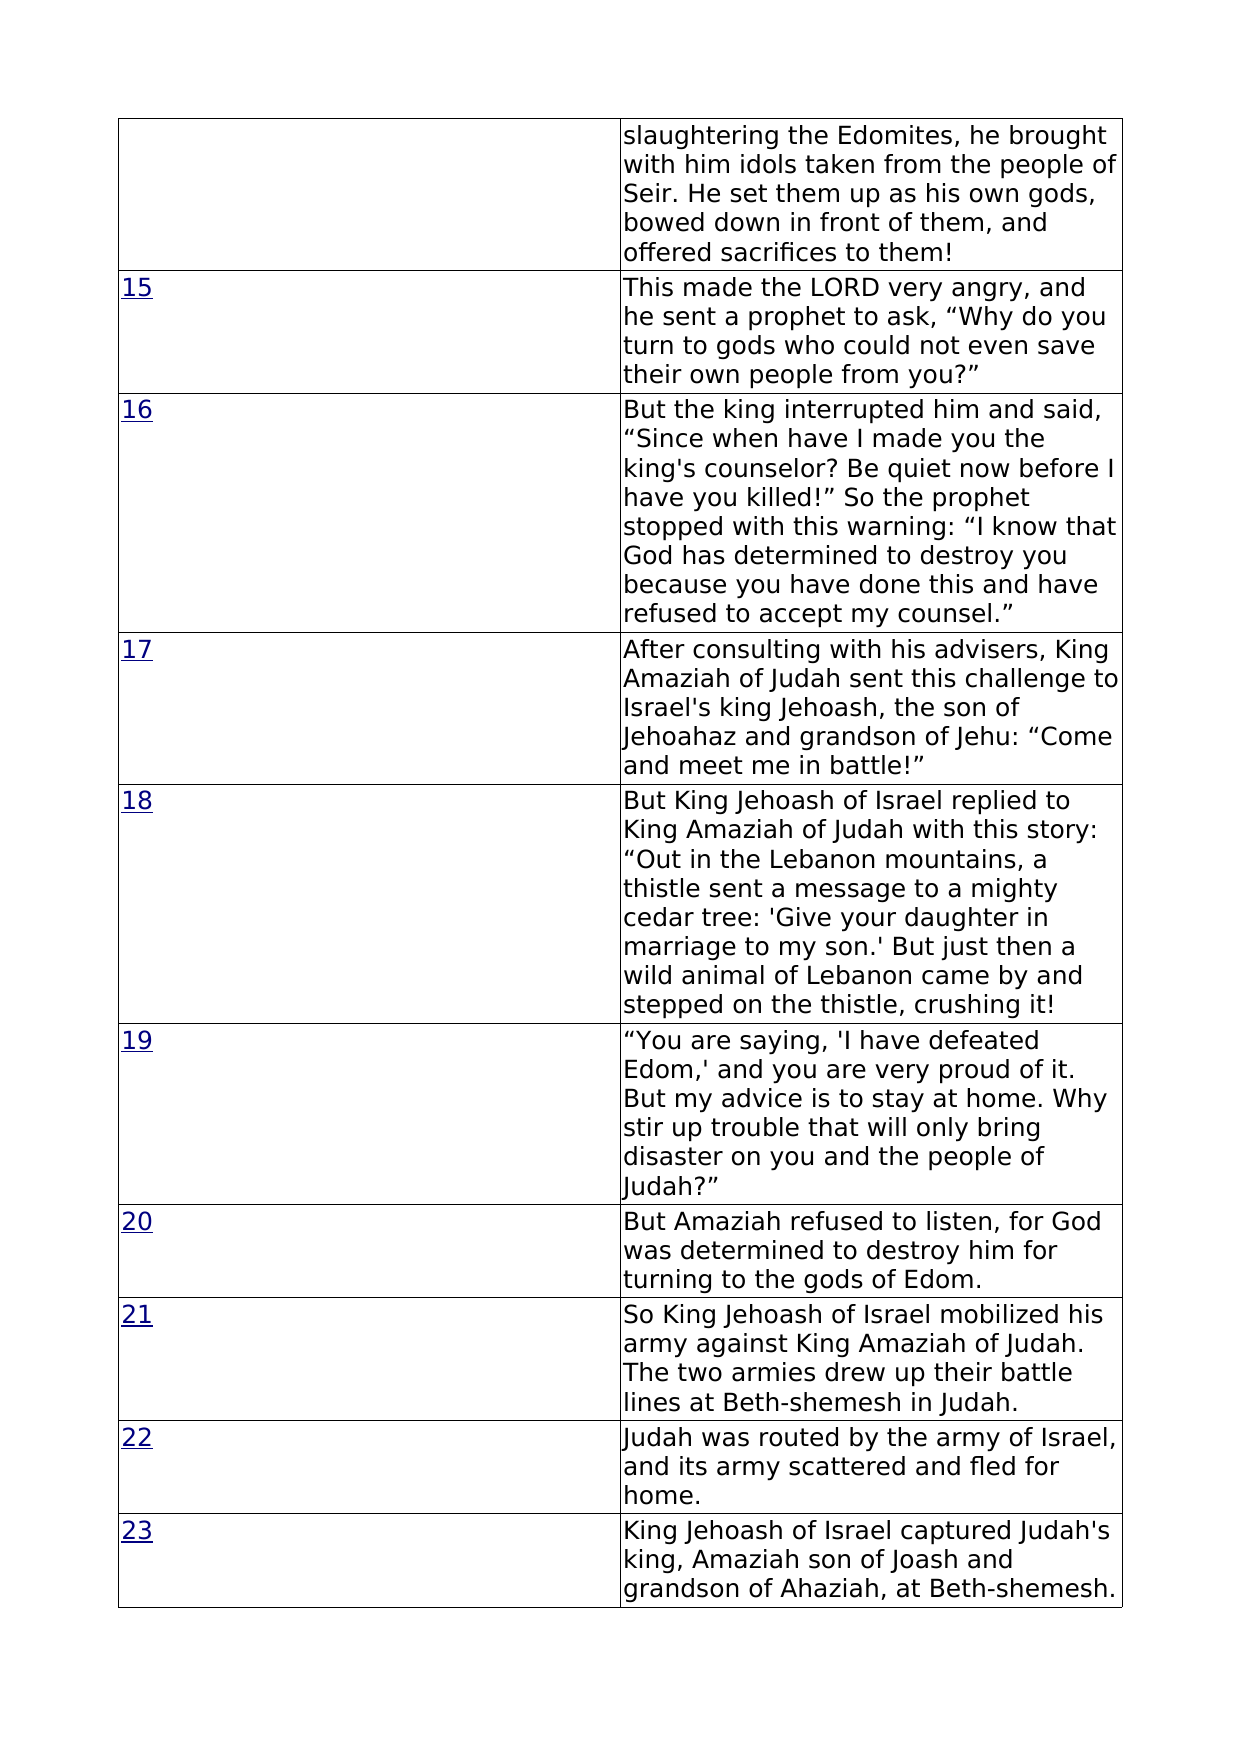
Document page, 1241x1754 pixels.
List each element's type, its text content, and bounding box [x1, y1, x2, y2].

table_cell “You are saying, 'I have defeated Edom,' and you are very proud of it. But my advice is to stay at home. Why stir up trouble that will only bring disaster on you and the people of Judah?” [621, 1024, 1122, 1204]
table_cell But the king interrupted him and said, “Since when have I made you the king's counselor? Be quiet now before I have you killed!” So the prophet stopped with this warning: “I know that God has determined to destroy you because you have done this and have refused to accept my counsel.” [621, 394, 1122, 632]
table_cell 22 [119, 1421, 620, 1513]
table_cell Judah was routed by the army of Israel, and its army scattered and fled for home. [621, 1421, 1122, 1513]
table_cell King Jehoash of Israel captured Judah's king, Amaziah son of Joash and grandson of Ahaziah, at Beth-shemesh. [621, 1514, 1122, 1607]
table_cell [119, 119, 620, 270]
table_cell 18 [119, 785, 620, 1023]
table_cell So King Jehoash of Israel mobilized his army against King Amaziah of Judah. The two armies drew up their battle lines at Beth-shemesh in Judah. [621, 1298, 1122, 1420]
table_cell After consulting with his advisers, King Amaziah of Judah sent this challenge to Israel's king Jehoash, the son of Jehoahaz and grandson of Jehu: “Come and meet me in battle!” [621, 633, 1122, 783]
table_cell 19 [119, 1024, 620, 1204]
table_cell But King Jehoash of Israel replied to King Amaziah of Judah with this story: “Out in the Lebanon mountains, a thistle sent a message to a mighty cedar tree: 'Give your daughter in marriage to my son.' But just then a wild animal of Lebanon came by and stepped on the thistle, crushing it! [621, 785, 1122, 1023]
table_cell slaughtering the Edomites, he brought with him idols taken from the people of Seir. He set them up as his own gods, bowed down in front of them, and offered sacrifices to them! [621, 119, 1122, 270]
table_cell 16 [119, 394, 620, 632]
table_cell 23 [119, 1514, 620, 1607]
table_cell But Amaziah refused to listen, for God was determined to destroy him for turning to the gods of Edom. [621, 1205, 1122, 1297]
table_cell 15 [119, 271, 620, 392]
table_cell This made the LORD very angry, and he sent a prophet to ask, “Why do you turn to gods who could not even save their own people from you?” [621, 271, 1122, 392]
table_cell 17 [119, 633, 620, 783]
table_cell 20 [119, 1205, 620, 1297]
table_cell 21 [119, 1298, 620, 1420]
